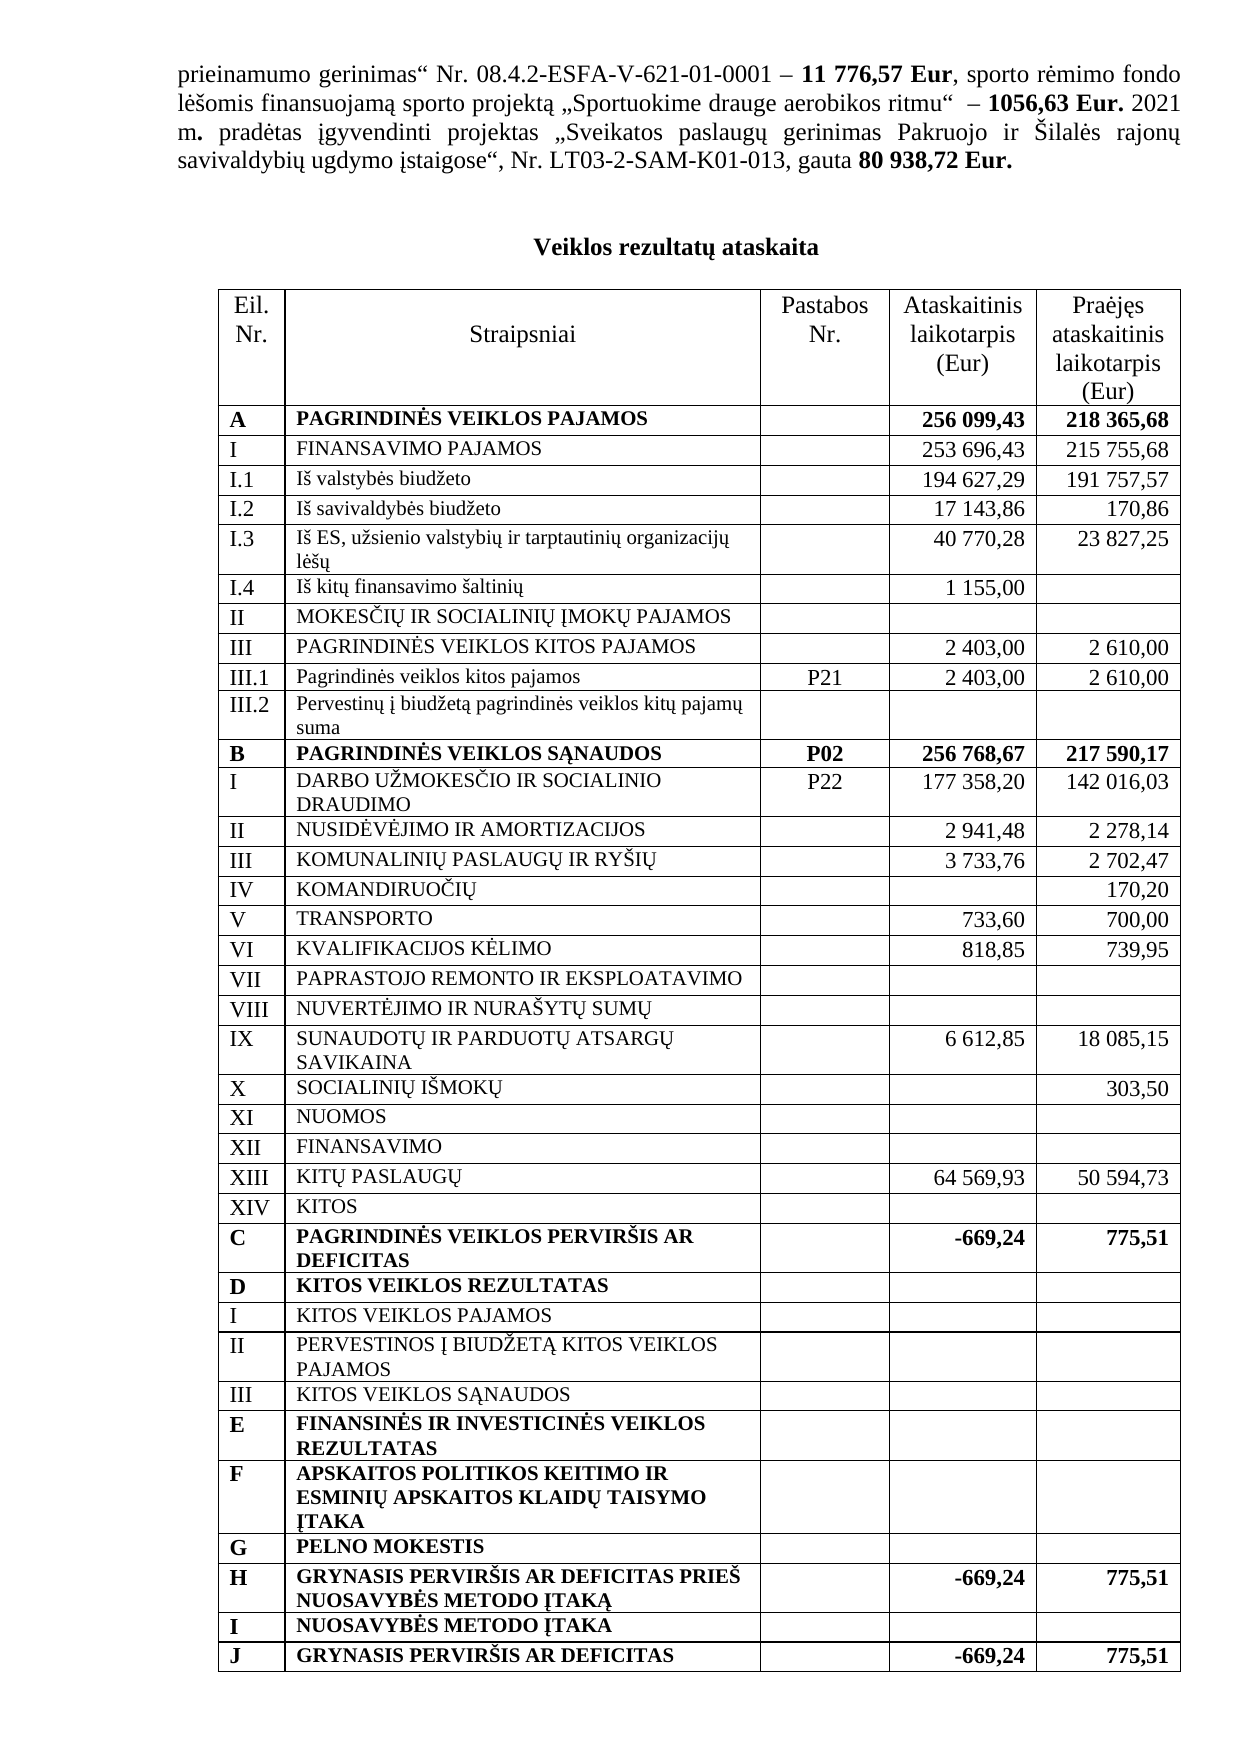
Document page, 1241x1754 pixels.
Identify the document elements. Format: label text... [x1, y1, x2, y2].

table_header Praėjęs ataskaitinis laikotarpis (Eur) [1037, 290, 1180, 405]
table_cell [761, 1564, 889, 1612]
table_cell [890, 1382, 1036, 1410]
table_cell [890, 691, 1036, 739]
table_cell [890, 1303, 1036, 1331]
table_cell [761, 1105, 889, 1133]
table_cell 256 099,43 [890, 406, 1036, 435]
table_cell 775,51 [1037, 1224, 1180, 1272]
table_cell KVALIFIKACIJOS KĖLIMO [286, 936, 760, 965]
table_cell 1 155,00 [890, 575, 1036, 603]
table_cell III [219, 1382, 284, 1410]
table_cell Iš ES, užsienio valstybių ir tarptautinių organizacijų lėšų [286, 525, 760, 573]
table_cell FINANSINĖS IR INVESTICINĖS VEIKLOS REZULTATAS [286, 1411, 760, 1459]
table_cell 303,50 [1037, 1075, 1180, 1103]
table_cell PERVESTINOS Į BIUDŽETĄ KITOS VEIKLOS PAJAMOS [286, 1333, 760, 1381]
table_cell PAGRINDINĖS VEIKLOS KITOS PAJAMOS [286, 634, 760, 663]
table_cell [761, 966, 889, 995]
table_cell [761, 496, 889, 524]
table_cell NUOSAVYBĖS METODO ĮTAKA [286, 1613, 760, 1641]
table_cell [890, 966, 1036, 995]
table_cell II [219, 1333, 284, 1381]
table_cell 733,60 [890, 906, 1036, 935]
table_cell [761, 906, 889, 935]
table_cell [890, 604, 1036, 633]
table_cell 253 696,43 [890, 436, 1036, 465]
table_cell X [219, 1075, 284, 1103]
table_cell P22 [761, 768, 889, 816]
table_cell KOMANDIRUOČIŲ [286, 877, 760, 905]
table_cell XIV [219, 1194, 284, 1223]
table_cell NUSIDĖVĖJIMO IR AMORTIZACIJOS [286, 817, 760, 846]
table_cell 23 827,25 [1037, 525, 1180, 573]
table_cell [890, 1534, 1036, 1562]
table_cell II [219, 604, 284, 633]
table_cell [890, 996, 1036, 1024]
table_cell 64 569,93 [890, 1164, 1036, 1193]
table_cell KITOS VEIKLOS PAJAMOS [286, 1303, 760, 1331]
table_cell III [219, 634, 284, 663]
table_header Ataskaitinis laikotarpis (Eur) [890, 290, 1036, 405]
table_cell [890, 877, 1036, 905]
table_cell PAPRASTOJO REMONTO IR EKSPLOATAVIMO [286, 966, 760, 995]
table_cell [761, 1164, 889, 1193]
table_cell C [219, 1224, 284, 1272]
table_cell F [219, 1461, 284, 1533]
table_cell [761, 1075, 889, 1103]
table_cell A [219, 406, 284, 435]
table_cell 217 590,17 [1037, 740, 1180, 767]
table_cell H [219, 1564, 284, 1612]
table_cell [761, 1613, 889, 1641]
table_cell [1037, 1382, 1180, 1410]
table_cell [761, 1461, 889, 1533]
table_cell [761, 1026, 889, 1074]
table_cell 2 403,00 [890, 664, 1036, 690]
text prieinamumo gerinimas“ Nr. 08.4.2-ESFA-V-621-01-0001 – 11 776,57 Eur, sporto rėmimo fondo lėšomis finansuojamą sporto projektą „Sportuokime drauge aerobikos ritmu“ – 1056,63 Eur. 2021 m. pradėtas įgyvendinti projektas „Sveikatos paslaugų gerinimas Pakruojo ir Šilalės rajonų savivaldybių ugdymo įstaigose“, Nr. LT03-2-SAM-K01-013, gauta 80 938,72 Eur. [177, 59, 1181, 174]
table_cell KITOS VEIKLOS REZULTATAS [286, 1273, 760, 1302]
table_cell KITOS [286, 1194, 760, 1223]
table_cell [761, 877, 889, 905]
table_cell I.1 [219, 466, 284, 494]
table_cell KITŲ PASLAUGŲ [286, 1164, 760, 1193]
table_cell III [219, 847, 284, 876]
table_cell FINANSAVIMO [286, 1134, 760, 1163]
table_cell [890, 1194, 1036, 1223]
table_cell 2 610,00 [1037, 634, 1180, 663]
table_cell [761, 1224, 889, 1272]
table_cell PELNO MOKESTIS [286, 1534, 760, 1562]
table_cell DARBO UŽMOKESČIO IR SOCIALINIO DRAUDIMO [286, 768, 760, 816]
table_cell -669,24 [890, 1224, 1036, 1272]
table_cell APSKAITOS POLITIKOS KEITIMO IR ESMINIŲ APSKAITOS KLAIDŲ TAISYMO ĮTAKA [286, 1461, 760, 1533]
table_cell Iš valstybės biudžeto [286, 466, 760, 494]
table_cell NUOMOS [286, 1105, 760, 1133]
table_cell [1037, 1273, 1180, 1302]
table_cell [890, 1411, 1036, 1459]
table_cell Pagrindinės veiklos kitos pajamos [286, 664, 760, 690]
table_cell IV [219, 877, 284, 905]
table_cell 256 768,67 [890, 740, 1036, 767]
table_cell VII [219, 966, 284, 995]
table_cell [761, 406, 889, 435]
table_cell -669,24 [890, 1643, 1036, 1671]
table_cell [761, 1303, 889, 1331]
table_cell 50 594,73 [1037, 1164, 1180, 1193]
table_cell [761, 466, 889, 494]
table_cell V [219, 906, 284, 935]
table_cell II [219, 817, 284, 846]
table_cell I.2 [219, 496, 284, 524]
table_cell [761, 436, 889, 465]
table_cell XII [219, 1134, 284, 1163]
table_cell [761, 996, 889, 1024]
table_cell 739,95 [1037, 936, 1180, 965]
table_cell IX [219, 1026, 284, 1074]
table_cell MOKESČIŲ IR SOCIALINIŲ ĮMOKŲ PAJAMOS [286, 604, 760, 633]
table_cell [761, 691, 889, 739]
table_cell VI [219, 936, 284, 965]
table_cell [1037, 604, 1180, 633]
table_cell I [219, 436, 284, 465]
table_cell 215 755,68 [1037, 436, 1180, 465]
table_cell III.2 [219, 691, 284, 739]
table_cell 177 358,20 [890, 768, 1036, 816]
table_cell [761, 936, 889, 965]
table_cell [1037, 1534, 1180, 1562]
table_cell 142 016,03 [1037, 768, 1180, 816]
table_cell Iš kitų finansavimo šaltinių [286, 575, 760, 603]
table_cell TRANSPORTO [286, 906, 760, 935]
table_cell I.4 [219, 575, 284, 603]
table_cell [761, 1643, 889, 1671]
table_cell [761, 1382, 889, 1410]
table_cell KOMUNALINIŲ PASLAUGŲ IR RYŠIŲ [286, 847, 760, 876]
table_cell [761, 604, 889, 633]
table_cell D [219, 1273, 284, 1302]
table_cell VIII [219, 996, 284, 1024]
table_cell XIII [219, 1164, 284, 1193]
table_cell 818,85 [890, 936, 1036, 965]
table_cell GRYNASIS PERVIRŠIS AR DEFICITAS [286, 1643, 760, 1671]
table_cell [890, 1461, 1036, 1533]
table_cell [761, 634, 889, 663]
table_cell G [219, 1534, 284, 1562]
table_cell [761, 817, 889, 846]
table_cell [1037, 1134, 1180, 1163]
table_cell Iš savivaldybės biudžeto [286, 496, 760, 524]
table_cell I [219, 1613, 284, 1641]
table_cell [761, 847, 889, 876]
table_cell [761, 575, 889, 603]
table_cell 2 278,14 [1037, 817, 1180, 846]
table_cell 18 085,15 [1037, 1026, 1180, 1074]
table_cell 2 941,48 [890, 817, 1036, 846]
table_cell PAGRINDINĖS VEIKLOS SĄNAUDOS [286, 740, 760, 767]
table_cell Pervestinų į biudžetą pagrindinės veiklos kitų pajamų suma [286, 691, 760, 739]
table_cell I [219, 768, 284, 816]
table_cell [1037, 1303, 1180, 1331]
table_cell KITOS VEIKLOS SĄNAUDOS [286, 1382, 760, 1410]
table_header Straipsniai [286, 290, 760, 405]
table_cell [761, 1273, 889, 1302]
table_cell 2 702,47 [1037, 847, 1180, 876]
table_cell [890, 1613, 1036, 1641]
table_cell SOCIALINIŲ IŠMOKŲ [286, 1075, 760, 1103]
table_cell I.3 [219, 525, 284, 573]
table_cell 40 770,28 [890, 525, 1036, 573]
table_cell [761, 1194, 889, 1223]
table_cell [890, 1105, 1036, 1133]
table_cell 2 610,00 [1037, 664, 1180, 690]
table_header Eil. Nr. [219, 290, 284, 405]
table_header Pastabos Nr. [761, 290, 889, 405]
table_cell [890, 1134, 1036, 1163]
table_cell 191 757,57 [1037, 466, 1180, 494]
table_cell 6 612,85 [890, 1026, 1036, 1074]
table_cell E [219, 1411, 284, 1459]
table_cell PAGRINDINĖS VEIKLOS PAJAMOS [286, 406, 760, 435]
table_cell FINANSAVIMO PAJAMOS [286, 436, 760, 465]
table_cell [761, 1411, 889, 1459]
table_cell P02 [761, 740, 889, 767]
table_cell [1037, 966, 1180, 995]
table_cell NUVERTĖJIMO IR NURAŠYTŲ SUMŲ [286, 996, 760, 1024]
table_cell 775,51 [1037, 1564, 1180, 1612]
table_cell [890, 1075, 1036, 1103]
table_cell J [219, 1643, 284, 1671]
text Veiklos rezultatų ataskaita [177, 232, 1181, 260]
table_cell [1037, 1411, 1180, 1459]
table_cell GRYNASIS PERVIRŠIS AR DEFICITAS PRIEŠ NUOSAVYBĖS METODO ĮTAKĄ [286, 1564, 760, 1612]
table_cell -669,24 [890, 1564, 1036, 1612]
table_cell [1037, 575, 1180, 603]
table_cell III.1 [219, 664, 284, 690]
table_cell [1037, 691, 1180, 739]
table_cell 2 403,00 [890, 634, 1036, 663]
table_cell 170,86 [1037, 496, 1180, 524]
table_cell B [219, 740, 284, 767]
table_cell [890, 1273, 1036, 1302]
table_cell [1037, 1613, 1180, 1641]
table_cell 3 733,76 [890, 847, 1036, 876]
table_cell [761, 1534, 889, 1562]
table_cell [1037, 996, 1180, 1024]
table_cell 194 627,29 [890, 466, 1036, 494]
table_cell [761, 1134, 889, 1163]
table_cell 170,20 [1037, 877, 1180, 905]
table_cell P21 [761, 664, 889, 690]
table_cell 700,00 [1037, 906, 1180, 935]
table_cell [1037, 1333, 1180, 1381]
table_cell PAGRINDINĖS VEIKLOS PERVIRŠIS AR DEFICITAS [286, 1224, 760, 1272]
table_cell 17 143,86 [890, 496, 1036, 524]
table_cell [1037, 1105, 1180, 1133]
table_cell SUNAUDOTŲ IR PARDUOTŲ ATSARGŲ SAVIKAINA [286, 1026, 760, 1074]
table_cell [761, 1333, 889, 1381]
table_cell [890, 1333, 1036, 1381]
table_cell 218 365,68 [1037, 406, 1180, 435]
table_cell [1037, 1461, 1180, 1533]
table_cell XI [219, 1105, 284, 1133]
table_cell [1037, 1194, 1180, 1223]
table_cell [761, 525, 889, 573]
table_cell I [219, 1303, 284, 1331]
table_cell 775,51 [1037, 1643, 1180, 1671]
